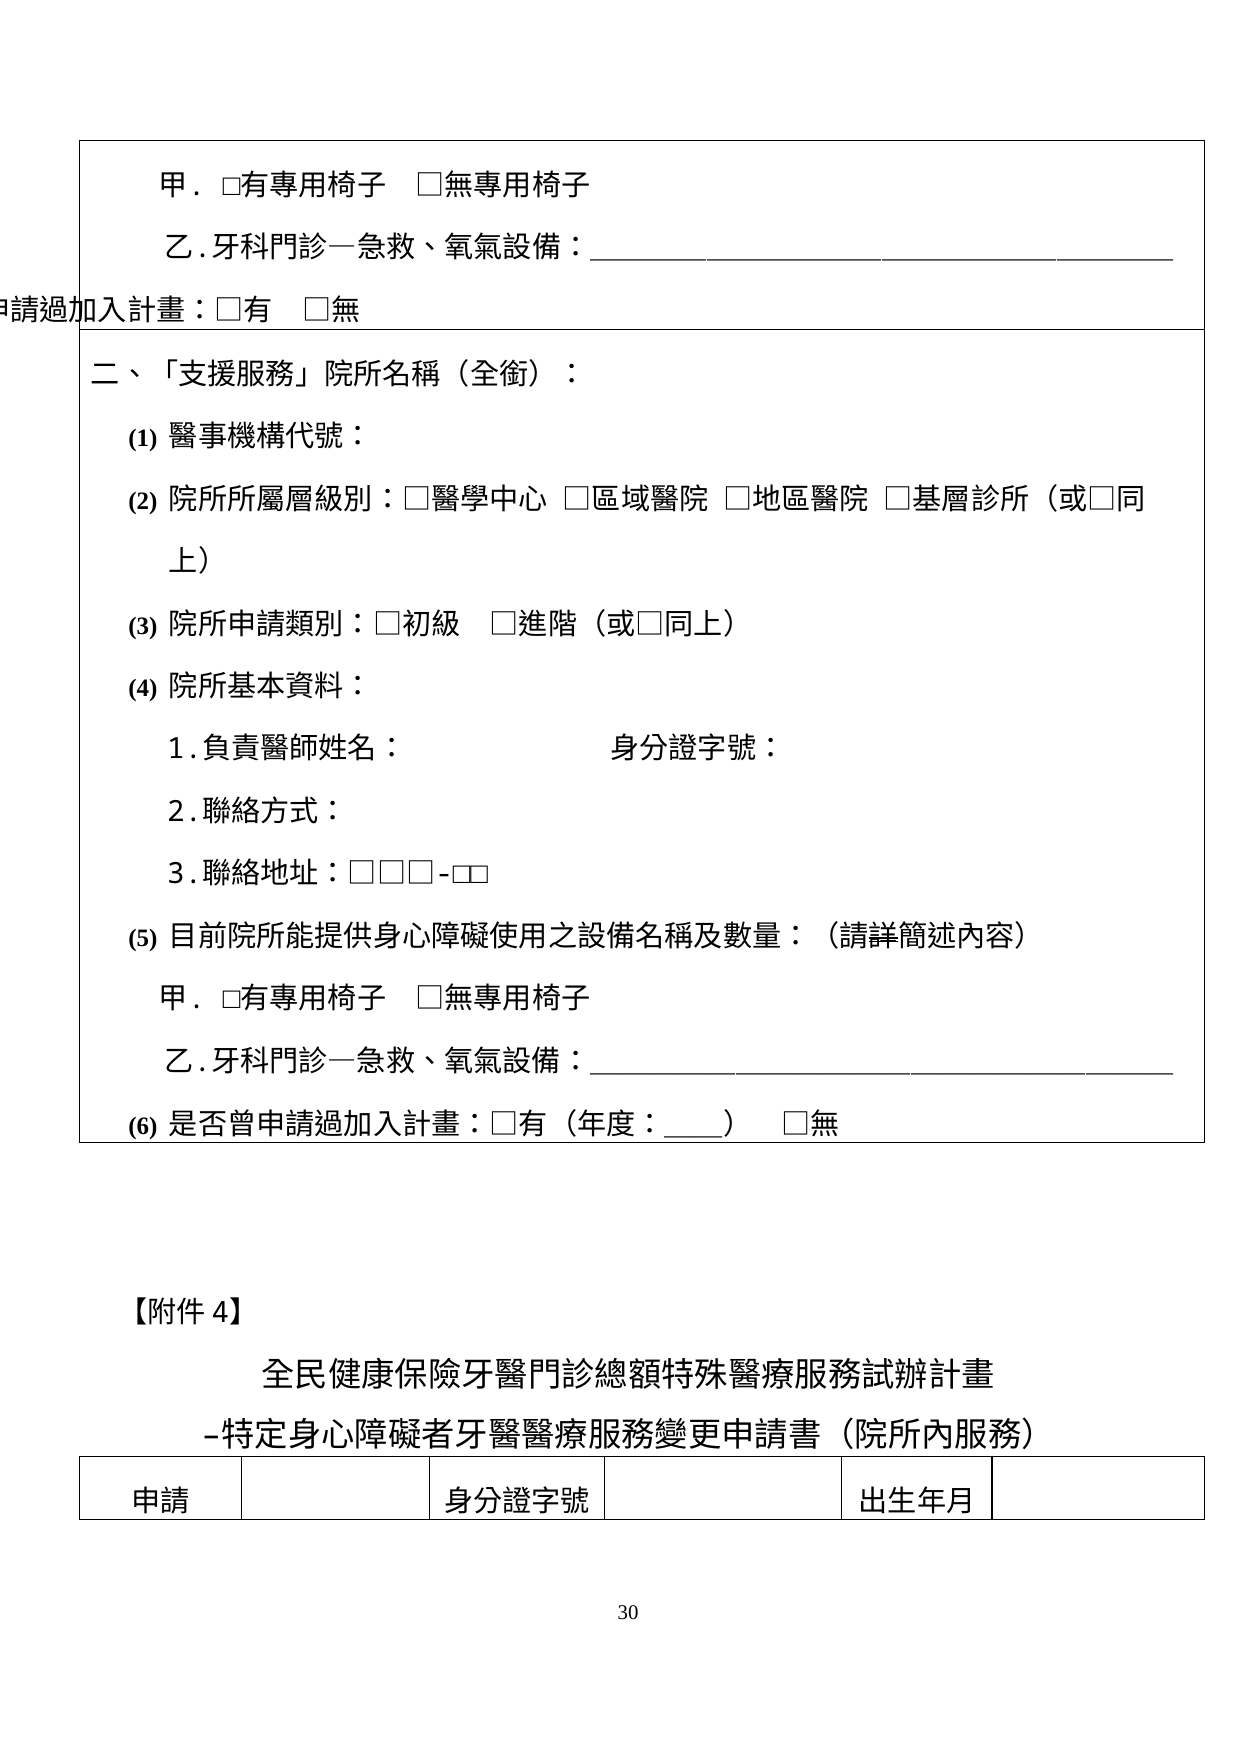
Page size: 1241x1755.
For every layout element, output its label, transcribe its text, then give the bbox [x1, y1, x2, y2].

text –特定身心障礙者牙醫醫療服務變更申請書（院所內服務） [118, 1393, 1137, 1456]
table_header 身分證字號 [430, 1457, 604, 1519]
table_cell 二、「支援服務」院所名稱（全銜）： 醫事機構代號： 院所所屬層級別：□醫學中心 □區域醫院 □地區醫院 □基層診所（或□同上） 院所申請類別：□初級 □進階（或□同上） 院所基本資料： 1.負責醫師姓名： 身分證字號： 2.聯絡方式： 3.聯絡地址：□□□-□□ 目前院所能提供身心障礙使用之設備名稱及數量：（請詳簡述內容） 甲. □有專用椅子 □無專用椅子 乙.牙科門診—急救、氧氣設備：＿＿＿＿＿＿＿＿＿＿＿＿＿＿＿＿＿＿＿＿ 是否曾申請過加入計畫：□有（年度：＿＿） □無 [80, 330, 1204, 1142]
table_cell 一、「執業登記」院所名稱（全銜）： 醫事機構代號： 院所所屬層級別：□醫學中心 □區域醫院 □地區醫院 □基層診所 院所申請類別：□初級 □進階 院所基本資料： 1.負責醫師姓名： 身分證字號： 2.聯絡方式： 3.聯絡地址：□□□-□□ 目前院所能提供身心障礙使用之設備名稱及數量：（請簡述內容） 甲. □有專用椅子 □無專用椅子 乙.牙科門診—急救、氧氣設備：＿＿＿＿＿＿＿＿＿＿＿＿＿＿＿＿＿＿＿＿ 是否曾申請過加入計畫：□有 □無 [80, 141, 1204, 329]
table_header 出生年月 [842, 1457, 991, 1519]
table_header [993, 1457, 1204, 1519]
text 【附件4】 [118, 1268, 1137, 1331]
table_header 申請 [80, 1457, 241, 1519]
table_header [242, 1457, 429, 1519]
table_header [605, 1457, 841, 1519]
text 全民健康保險牙醫門診總額特殊醫療服務試辦計畫 [118, 1331, 1137, 1393]
